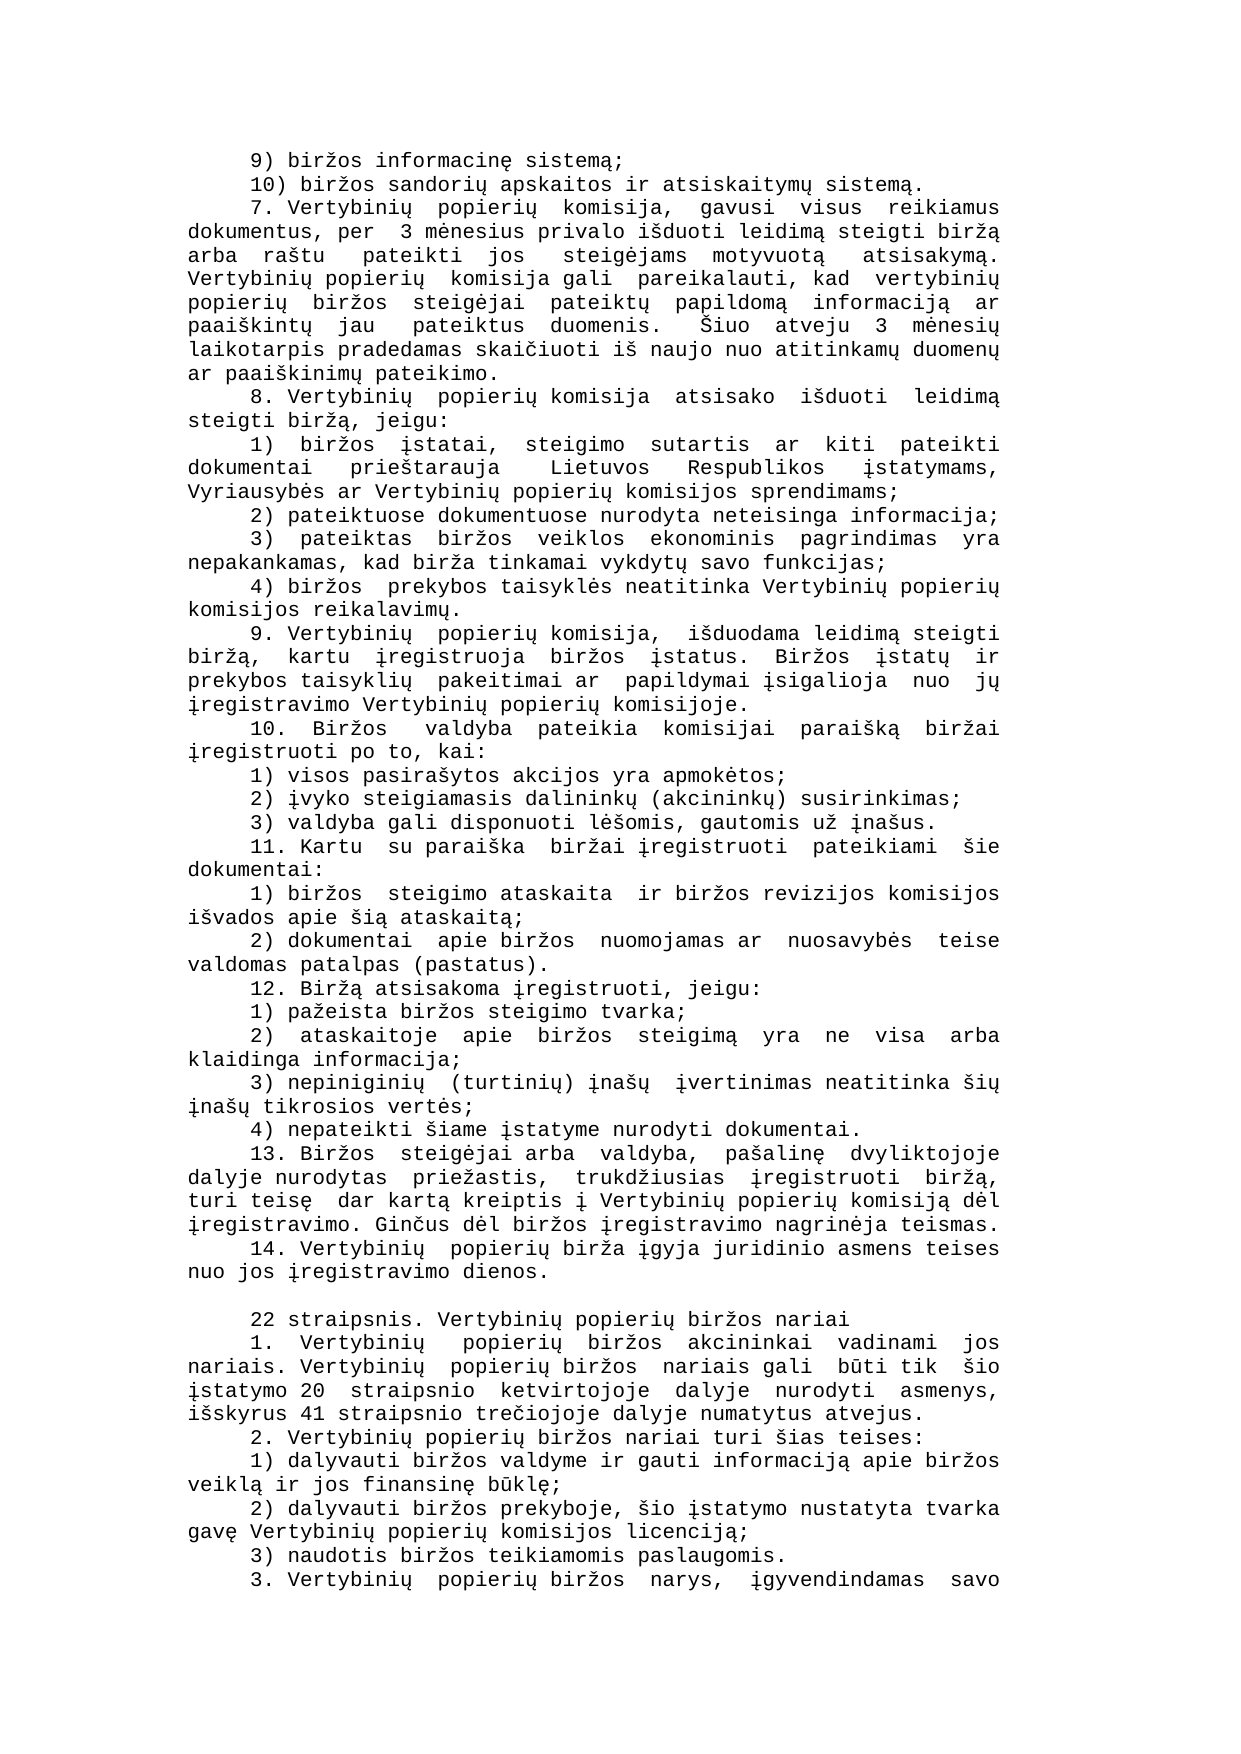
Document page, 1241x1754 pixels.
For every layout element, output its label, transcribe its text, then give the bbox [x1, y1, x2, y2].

text 14. Vertybinių popierių birža įgyja juridinio asmens teises [187, 1238, 1053, 1261]
text 11. Kartu su paraiška biržai įregistruoti pateikiami šie [187, 836, 1053, 859]
text turi teisę dar kartą kreiptis į Vertybinių popierių komisiją dėl [187, 1190, 1053, 1214]
text 3. Vertybinių popierių biržos narys, įgyvendindamas savo [187, 1569, 1053, 1592]
text įregistruoti po to, kai: [187, 741, 1053, 765]
text 2) įvyko steigiamasis dalininkų (akcininkų) susirinkimas; [187, 788, 1053, 812]
text įnašų tikrosios vertės; [187, 1096, 1053, 1119]
text 1) pažeista biržos steigimo tvarka; [187, 1001, 1053, 1025]
text komisijos reikalavimų. [187, 599, 1053, 623]
text paaiškintų jau pateiktus duomenis. Šiuo atveju 3 mėnesių [187, 316, 1053, 339]
text įregistravimo. Ginčus dėl biržos įregistravimo nagrinėja teismas. [187, 1214, 1053, 1238]
text Vyriausybės ar Vertybinių popierių komisijos sprendimams; [187, 481, 1053, 505]
text laikotarpis pradedamas skaičiuoti iš naujo nuo atitinkamų duomenų [187, 339, 1053, 363]
text popierių biržos steigėjai pateiktų papildomą informaciją ar [187, 292, 1053, 316]
text veiklą ir jos finansinę būklę; [187, 1474, 1053, 1498]
text arba raštu pateikti jos steigėjams motyvuotą atsisakymą. [187, 244, 1053, 268]
text 1) biržos įstatai, steigimo sutartis ar kiti pateikti [187, 434, 1053, 457]
text 2) dalyvauti biržos prekyboje, šio įstatymo nustatyta tvarka [187, 1498, 1053, 1521]
text 3) valdyba gali disponuoti lėšomis, gautomis už įnašus. [187, 812, 1053, 836]
text 9) biržos informacinę sistemą; [187, 150, 1053, 174]
text dokumentai prieštarauja Lietuvos Respublikos įstatymams, [187, 457, 1053, 481]
text steigti biržą, jeigu: [187, 410, 1053, 434]
text 2. Vertybinių popierių biržos nariai turi šias teises: [187, 1427, 1053, 1451]
text išvados apie šią ataskaitą; [187, 907, 1053, 930]
text 2) pateiktuose dokumentuose nurodyta neteisinga informacija; [187, 505, 1053, 528]
text 12. Biržą atsisakoma įregistruoti, jeigu: [187, 978, 1053, 1001]
text nuo jos įregistravimo dienos. [187, 1261, 1053, 1285]
text valdomas patalpas (pastatus). [187, 954, 1053, 978]
text 3) pateiktas biržos veiklos ekonominis pagrindimas yra [187, 528, 1053, 552]
text dalyje nurodytas priežastis, trukdžiusias įregistruoti biržą, [187, 1167, 1053, 1190]
text nepakankamas, kad birža tinkamai vykdytų savo funkcijas; [187, 552, 1053, 576]
text 22 straipsnis. Vertybinių popierių biržos nariai [187, 1309, 1053, 1332]
text nariais. Vertybinių popierių biržos nariais gali būti tik šio [187, 1356, 1053, 1379]
text biržą, kartu įregistruoja biržos įstatus. Biržos įstatų ir [187, 647, 1053, 670]
text įstatymo 20 straipsnio ketvirtojoje dalyje nurodyti asmenys, [187, 1379, 1053, 1403]
text 2) ataskaitoje apie biržos steigimą yra ne visa arba [187, 1025, 1053, 1048]
text dokumentai: [187, 859, 1053, 883]
text 1. Vertybinių popierių biržos akcininkai vadinami jos [187, 1332, 1053, 1356]
text 10) biržos sandorių apskaitos ir atsiskaitymų sistemą. [187, 174, 1053, 197]
text dokumentus, per 3 mėnesius privalo išduoti leidimą steigti biržą [187, 221, 1053, 244]
text 1) dalyvauti biržos valdyme ir gauti informaciją apie biržos [187, 1451, 1053, 1474]
text Vertybinių popierių komisija gali pareikalauti, kad vertybinių [187, 268, 1053, 292]
text ar paaiškinimų pateikimo. [187, 363, 1053, 386]
text 7. Vertybinių popierių komisija, gavusi visus reikiamus [187, 197, 1053, 221]
text 1) biržos steigimo ataskaita ir biržos revizijos komisijos [187, 883, 1053, 907]
text klaidinga informacija; [187, 1048, 1053, 1072]
text 13. Biržos steigėjai arba valdyba, pašalinę dvyliktojoje [187, 1143, 1053, 1167]
text 9. Vertybinių popierių komisija, išduodama leidimą steigti [187, 623, 1053, 647]
text 3) naudotis biržos teikiamomis paslaugomis. [187, 1545, 1053, 1569]
text 10. Biržos valdyba pateikia komisijai paraišką biržai [187, 717, 1053, 741]
text įregistravimo Vertybinių popierių komisijoje. [187, 694, 1053, 717]
text prekybos taisyklių pakeitimai ar papildymai įsigalioja nuo jų [187, 670, 1053, 694]
text 4) biržos prekybos taisyklės neatitinka Vertybinių popierių [187, 576, 1053, 599]
text 3) nepiniginių (turtinių) įnašų įvertinimas neatitinka šių [187, 1072, 1053, 1096]
text išskyrus 41 straipsnio trečiojoje dalyje numatytus atvejus. [187, 1403, 1053, 1427]
text 8. Vertybinių popierių komisija atsisako išduoti leidimą [187, 386, 1053, 410]
text gavę Vertybinių popierių komisijos licenciją; [187, 1521, 1053, 1545]
text 4) nepateikti šiame įstatyme nurodyti dokumentai. [187, 1119, 1053, 1143]
text 2) dokumentai apie biržos nuomojamas ar nuosavybės teise [187, 930, 1053, 954]
text 1) visos pasirašytos akcijos yra apmokėtos; [187, 765, 1053, 788]
